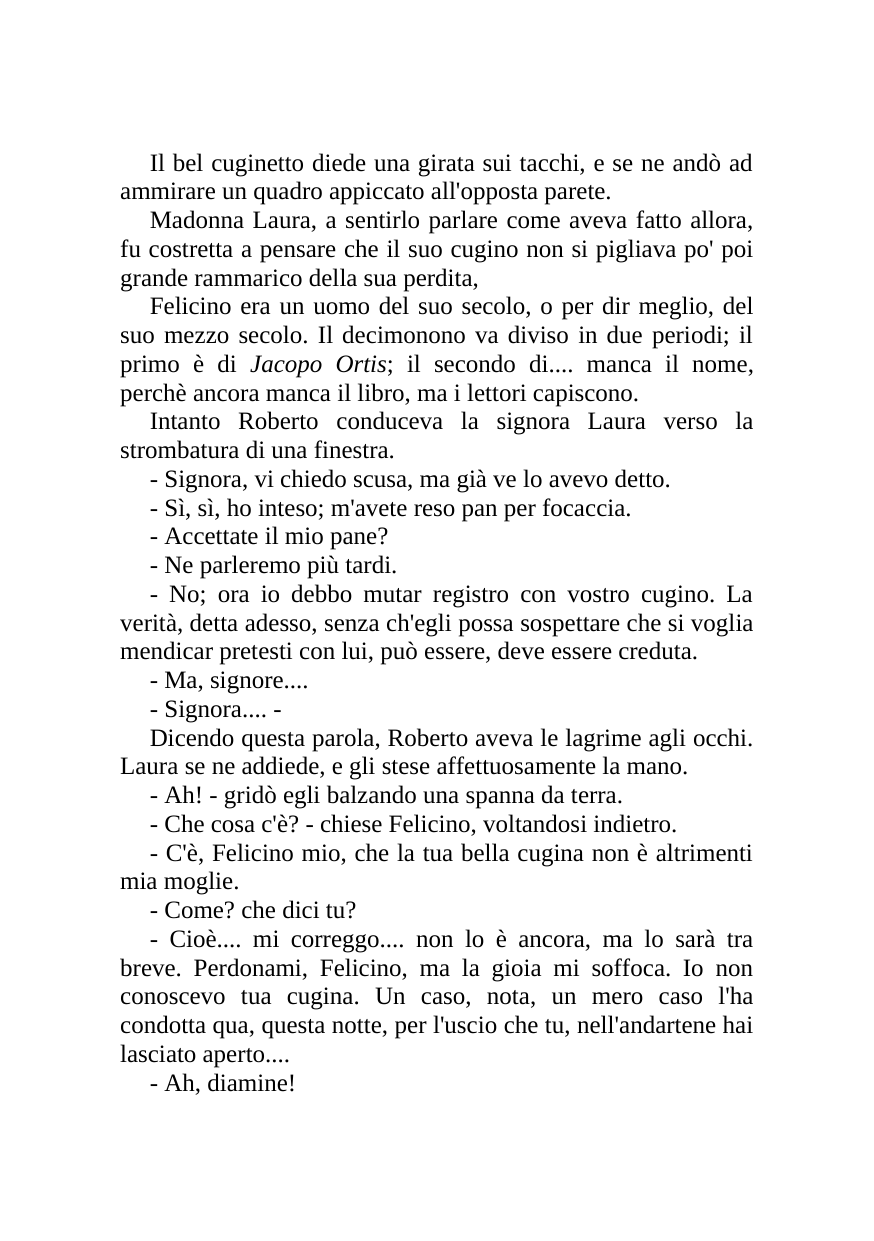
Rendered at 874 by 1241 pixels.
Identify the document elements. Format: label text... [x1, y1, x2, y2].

text Il bel cuginetto diede una girata sui tacchi, e se ne andò ad ammirare un quadro appiccato all'opposta parete. [120, 148, 754, 205]
text - Signora.... - [120, 694, 754, 723]
text - Che cosa c'è? - chiese Felicino, voltandosi indietro. [120, 809, 754, 838]
text Madonna Laura, a sentirlo parlare come aveva fatto allora, fu costretta a pensare che il suo cugino non si pigliava po' poi grande rammarico della sua perdita, [120, 205, 754, 291]
text - C'è, Felicino mio, che la tua bella cugina non è altrimenti mia moglie. [120, 838, 754, 895]
text - Sì, sì, ho inteso; m'avete reso pan per focaccia. [120, 493, 754, 521]
text - Cioè.... mi correggo.... non lo è ancora, ma lo sarà tra breve. Perdonami, Felicino, ma la gioia mi soffoca. Io non conoscevo tua cugina. Un caso, nota, un mero caso l'ha condotta qua, questa notte, per l'uscio che tu, nell'andartene hai lasciato aperto.... [120, 924, 754, 1068]
text - No; ora io debbo mutar registro con vostro cugino. La verità, detta adesso, senza ch'egli possa sospettare che si voglia mendicar pretesti con lui, può essere, deve essere creduta. [120, 579, 754, 665]
text - Ma, signore.... [120, 665, 754, 694]
text - Come? che dici tu? [120, 895, 754, 924]
text Dicendo questa parola, Roberto aveva le lagrime agli occhi. Laura se ne addiede, e gli stese affettuosamente la mano. [120, 723, 754, 780]
text - Ne parleremo più tardi. [120, 550, 754, 579]
text - Ah, diamine! [120, 1068, 754, 1096]
text Felicino era un uomo del suo secolo, o per dir meglio, del suo mezzo secolo. Il decimonono va diviso in due periodi; il primo è di Jacopo Ortis; il secondo di.... manca il nome, perchè ancora manca il libro, ma i lettori capiscono. [120, 291, 754, 406]
text - Signora, vi chiedo scusa, ma già ve lo avevo detto. [120, 464, 754, 493]
text - Ah! - gridò egli balzando una spanna da terra. [120, 780, 754, 809]
text - Accettate il mio pane? [120, 521, 754, 550]
text Intanto Roberto conduceva la signora Laura verso la strombatura di una finestra. [120, 406, 754, 464]
